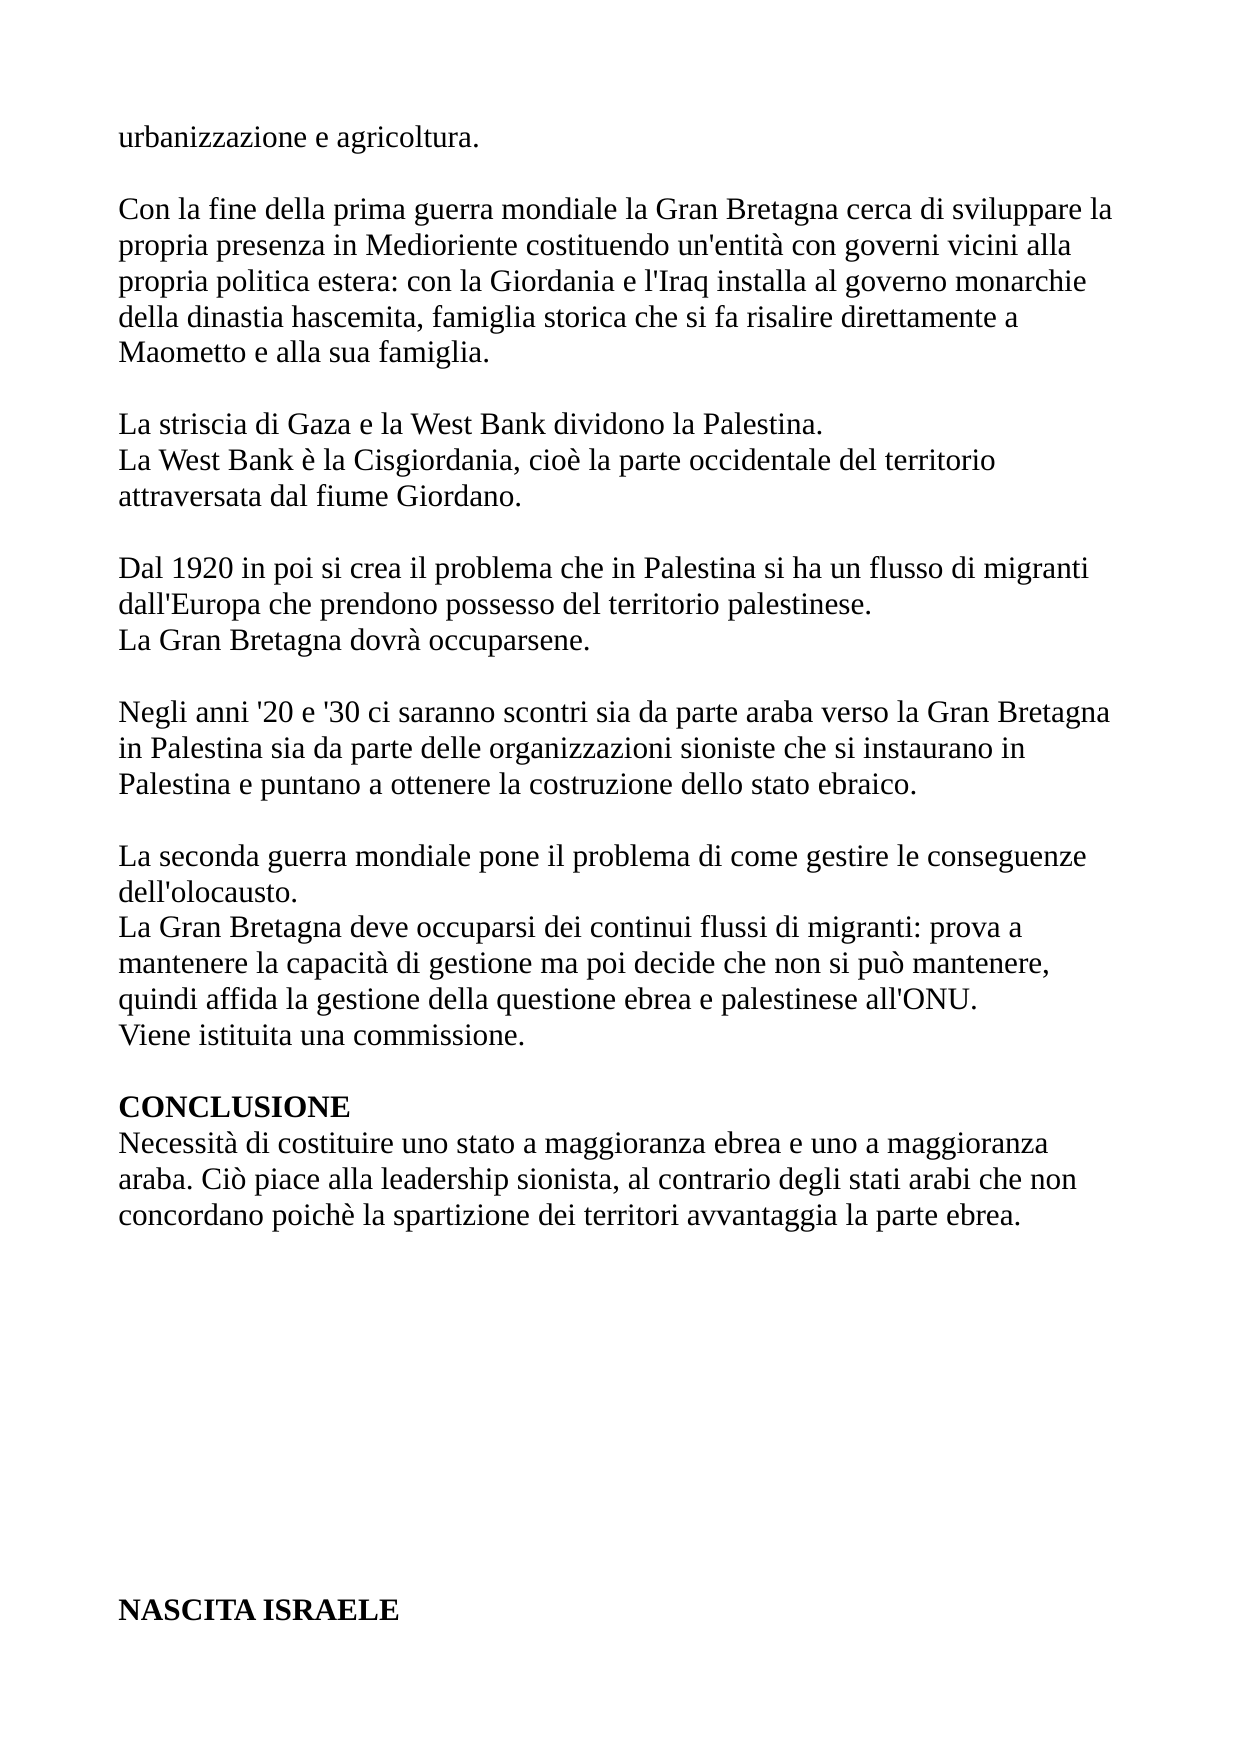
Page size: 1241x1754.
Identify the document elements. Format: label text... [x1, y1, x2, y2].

text Negli anni '20 e '30 ci saranno scontri sia da parte araba verso la Gran Bretagna in Palestina sia da parte delle organizzazioni sioniste che si instaurano in Palestina e puntano a ottenere la costruzione dello stato ebraico. [118, 693, 1122, 801]
text La seconda guerra mondiale pone il problema di come gestire le conseguenze dell'olocausto. [118, 837, 1122, 909]
text Con la fine della prima guerra mondiale la Gran Bretagna cerca di sviluppare la propria presenza in Medioriente costituendo un'entità con governi vicini alla propria politica estera: con la Giordania e l'Iraq installa al governo monarchie della dinastia hascemita, famiglia storica che si fa risalire direttamente a Maometto e alla sua famiglia. [118, 190, 1122, 370]
text Necessità di costituire uno stato a maggioranza ebrea e uno a maggioranza araba. Ciò piace alla leadership sionista, al contrario degli stati arabi che non concordano poichè la spartizione dei territori avvantaggia la parte ebrea. [118, 1124, 1122, 1232]
text La striscia di Gaza e la West Bank dividono la Palestina. [118, 406, 1122, 442]
text CONCLUSIONE [118, 1088, 1122, 1124]
text La West Bank è la Cisgiordania, cioè la parte occidentale del territorio attraversata dal fiume Giordano. [118, 442, 1122, 513]
text La Gran Bretagna deve occuparsi dei continui flussi di migranti: prova a mantenere la capacità di gestione ma poi decide che non si può mantenere, quindi affida la gestione della questione ebrea e palestinese all'ONU. [118, 909, 1122, 1017]
text Viene istituita una commissione. [118, 1017, 1122, 1052]
text La Gran Bretagna dovrà occuparsene. [118, 621, 1122, 657]
text Dal 1920 in poi si crea il problema che in Palestina si ha un flusso di migranti dall'Europa che prendono possesso del territorio palestinese. [118, 549, 1122, 621]
text urbanizzazione e agricoltura. [118, 118, 1122, 154]
text NASCITA ISRAELE [118, 1592, 1122, 1627]
